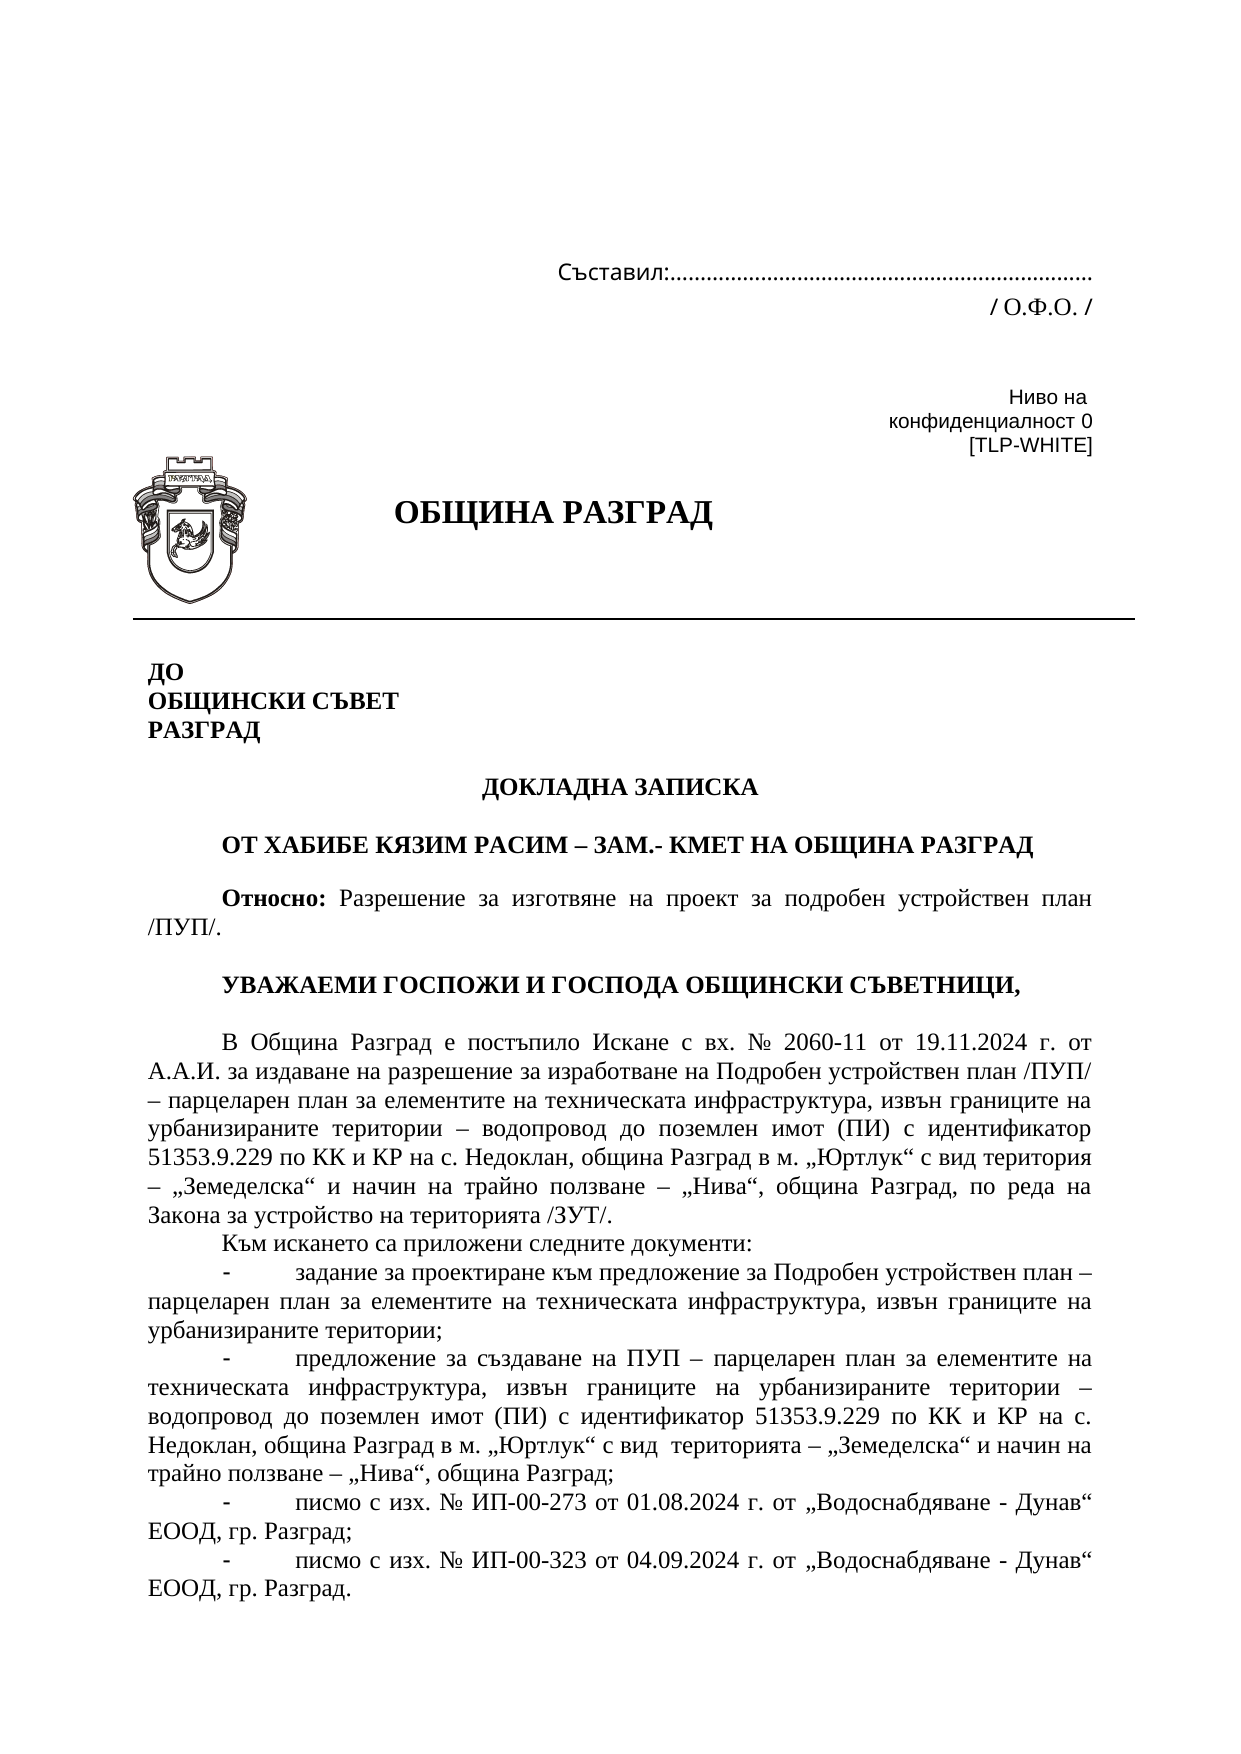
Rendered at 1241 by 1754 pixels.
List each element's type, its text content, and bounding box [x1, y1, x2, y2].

list задание за проектиране към предложение за Подробен устройствен план – парцеларен план за елементите на техническата инфраструктура, извън границите на урбанизираните територии; [148, 1257, 1093, 1343]
text конфиденциалност 0 [148, 409, 1093, 433]
text ДОКЛАДНА ЗАПИСКА [148, 772, 1093, 801]
list писмо с изх. № ИП-00-323 от 04.09.2024 г. от „Водоснабдяване - Дунав“ ЕООД, гр. Разград. [148, 1545, 1093, 1602]
text [TLP-WHITE] [148, 433, 1093, 457]
text Ниво на [148, 385, 1093, 409]
text Към искането са приложени следните документи: [148, 1228, 1093, 1257]
text РАЗГРАД [148, 715, 1093, 743]
subtitle ДО [148, 657, 1093, 686]
text В Община Разград е постъпило Искане с вх. № 2060-11 от 19.11.2024 г. от А.А.И. за издаване на разрешение за изработване на Подробен устройствен план /ПУП/ – парцеларен план за елементите на техническата инфраструктура, извън границите на урбанизираните територии – водопровод до поземлен имот (ПИ) с идентификатор 51353.9.229 по КК и КР на с. Недоклан, община Разград в м. „Юртлук“ с вид територия – „Земеделска“ и начин на трайно ползване – „Нива“, община Разград, по реда на Закона за устройство на територията /ЗУТ/. [148, 1027, 1093, 1228]
list предложение за създаване на ПУП – парцеларен план за елементите на техническата инфраструктура, извън границите на урбанизираните територии – водопровод до поземлен имот (ПИ) с идентификатор 51353.9.229 по КК и КР на с. Недоклан, община Разград в м. „Юртлук“ с вид територията – „Земеделска“ и начин на трайно ползване – „Нива“, община Разград; [148, 1343, 1093, 1487]
text УВАЖАЕМИ ГОСПОЖИ И ГОСПОДА ОБЩИНСКИ СЪВЕТНИЦИ, [148, 970, 1093, 998]
text ОТ ХАБИБЕ КЯЗИМ РАСИМ – ЗАМ.- КМЕТ НА ОБЩИНА РАЗГРАД [148, 830, 1093, 858]
text ОБЩИНСКИ СЪВЕТ [148, 686, 1093, 715]
text Съставил:………………………………….………………………… [133, 255, 1093, 287]
text ОБЩИНА РАЗГРАД [300, 493, 807, 531]
list писмо с изх. № ИП-00-273 от 01.08.2024 г. от „Водоснабдяване - Дунав“ ЕООД, гр. Разград; [148, 1487, 1093, 1545]
text Относно: Разрешение за изготвяне на проект за подробен устройствен план /ПУП/. [148, 883, 1093, 941]
text / О.Ф.О. / [133, 291, 1093, 323]
